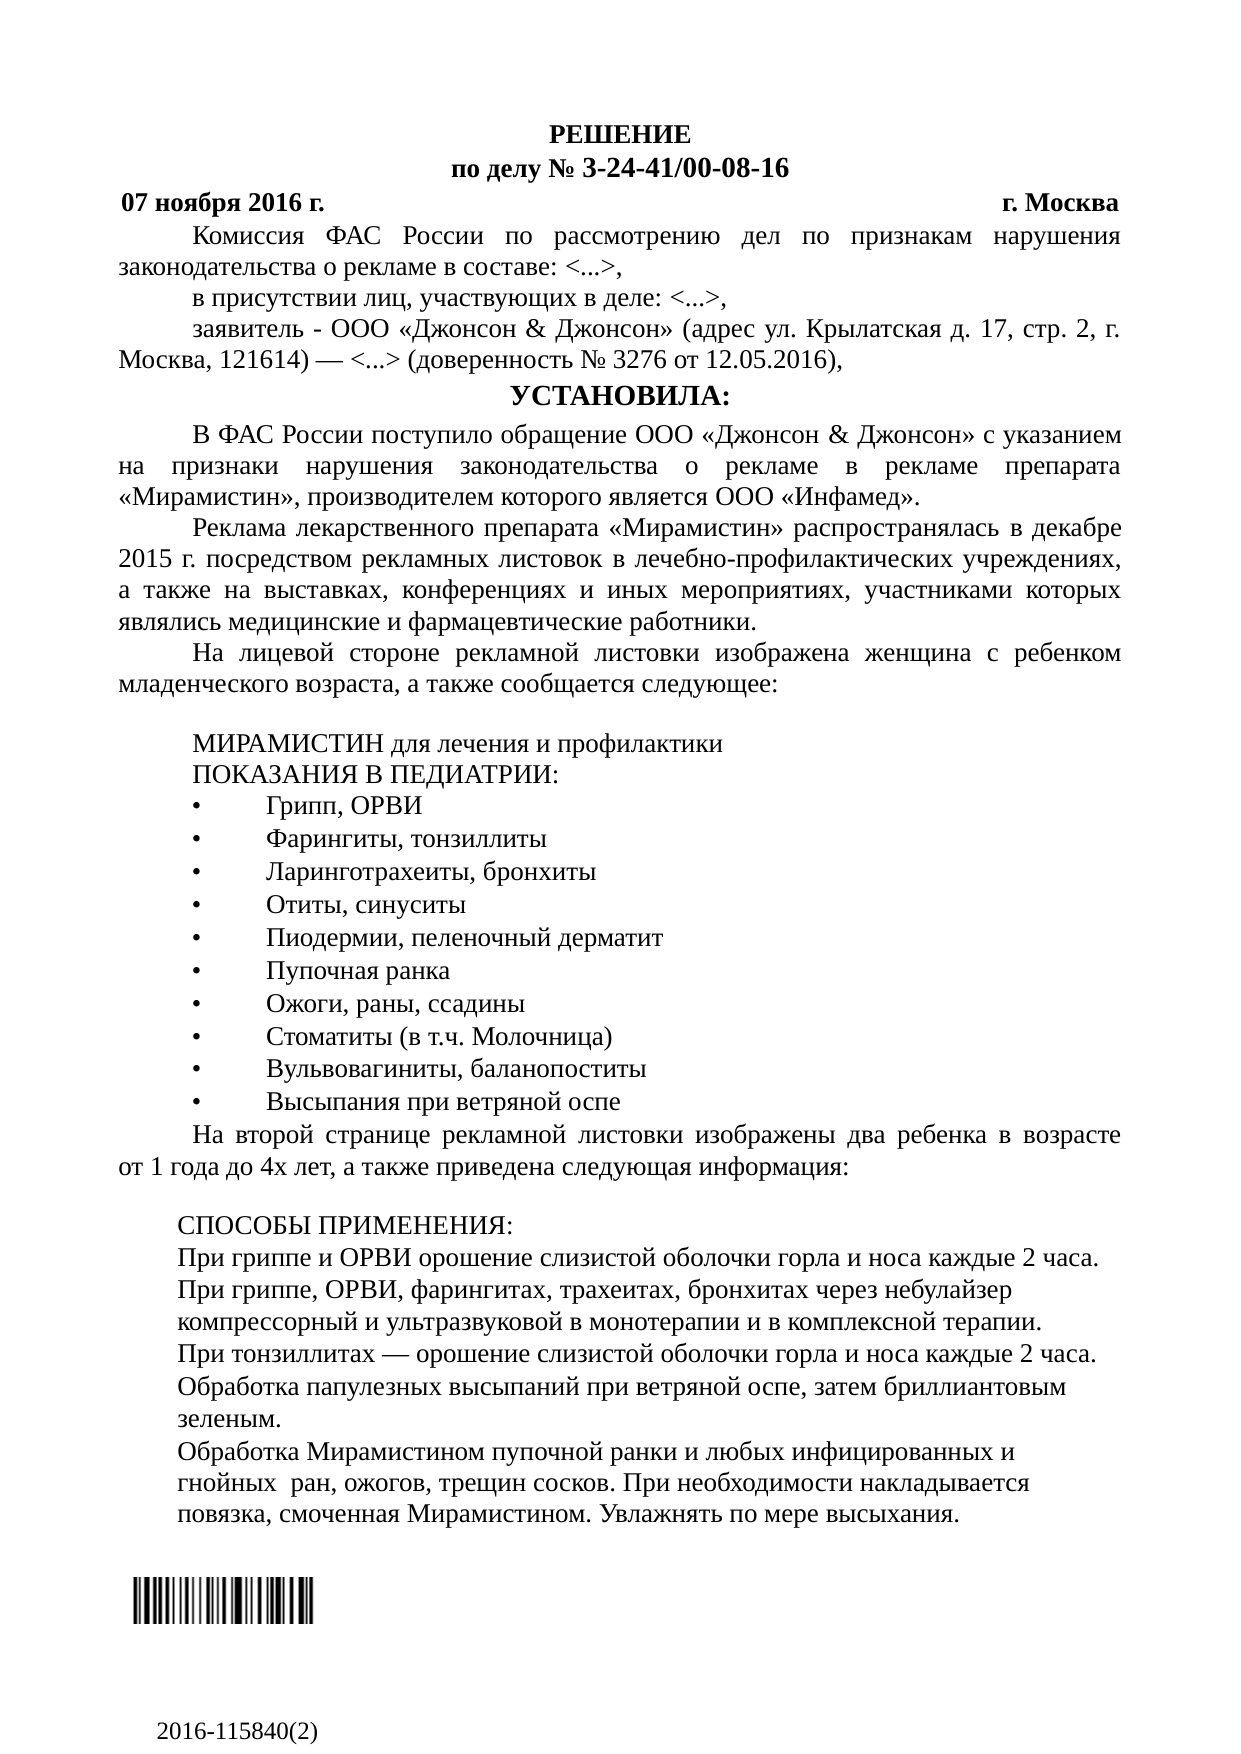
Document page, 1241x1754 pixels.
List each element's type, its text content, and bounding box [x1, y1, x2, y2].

text Обработка папулезных высыпаний при ветряной оспе, затем бриллиантовым зеленым. [177, 1371, 1122, 1433]
text РЕШЕНИЕ [118, 118, 1122, 149]
text 07 ноября 2016 г. г. Москва [118, 186, 1122, 217]
list Фарингиты, тонзиллиты [118, 822, 1122, 853]
text СПОСОБЫ ПРИМЕНЕНИЯ: [177, 1209, 1122, 1241]
list Ларинготрахеиты, бронхиты [118, 855, 1122, 886]
list Отиты, синуситы [118, 888, 1122, 919]
text по делу № 3-24-41/00-08-16 [118, 150, 1122, 183]
text в присутствии лиц, участвующих в деле: <...>, [118, 281, 1122, 312]
list Высыпания при ветряной оспе [118, 1086, 1122, 1117]
text В ФАС России поступило обращение ООО «Джонсон & Джонсон» с указанием на признаки нарушения законодательства о рекламе в рекламе препарата «Мирамистин», производителем которого является ООО «Инфамед». [118, 418, 1122, 511]
list Стоматиты (в т.ч. Молочница) [118, 1020, 1122, 1051]
list Вульвовагиниты, баланопоститы [118, 1053, 1122, 1084]
text Обработка Мирамистином пупочной ранки и любых инфицированных и гнойных ран, ожогов, трещин сосков. При необходимости накладывается повязка, смоченная Мирамистином. Увлажнять по мере высыхания. [177, 1434, 1122, 1528]
text При тонзиллитах — орошение слизистой оболочки горла и носа каждые 2 часа. [177, 1338, 1122, 1369]
text Реклама лекарственного препарата «Мирамистин» распространялась в декабре 2015 г. посредством рекламных листовок в лечебно-профилактических учреждениях, а также на выставках, конференциях и иных мероприятиях, участниками которых являлись медицинские и фармацевтические работники. [118, 511, 1122, 636]
picture [118, 1577, 331, 1624]
text ПОКАЗАНИЯ В ПЕДИАТРИИ: [118, 758, 1122, 789]
text На лицевой стороне рекламной листовки изображена женщина с ребенком младенческого возраста, а также сообщается следующее: [118, 636, 1122, 698]
text УСТАНОВИЛА: [118, 378, 1122, 412]
text При гриппе и ОРВИ орошение слизистой оболочки горла и носа каждые 2 часа. [177, 1241, 1122, 1272]
list Ожоги, раны, ссадины [118, 987, 1122, 1018]
list Пиодермии, пеленочный дерматит [118, 921, 1122, 952]
text На второй странице рекламной листовки изображены два ребенка в возрасте от 1 года до 4х лет, а также приведена следующая информация: [118, 1118, 1122, 1181]
text МИРАМИСТИН для лечения и профилактики [118, 727, 1122, 758]
text Комиссия ФАС России по рассмотрению дел по признакам нарушения законодательства о рекламе в составе: <...>, [118, 219, 1122, 281]
text заявитель - ООО «Джонсон & Джонсон» (адрес ул. Крылатская д. 17, стр. 2, г. Москва, 121614) — <...> (доверенность № 3276 от 12.05.2016), [118, 312, 1122, 374]
list Грипп, ОРВИ [118, 789, 1122, 820]
text При гриппе, ОРВИ, фарингитах, трахеитах, бронхитах через небулайзер компрессорный и ультразвуковой в монотерапии и в комплексной терапии. [177, 1273, 1122, 1336]
list Пупочная ранка [118, 954, 1122, 985]
